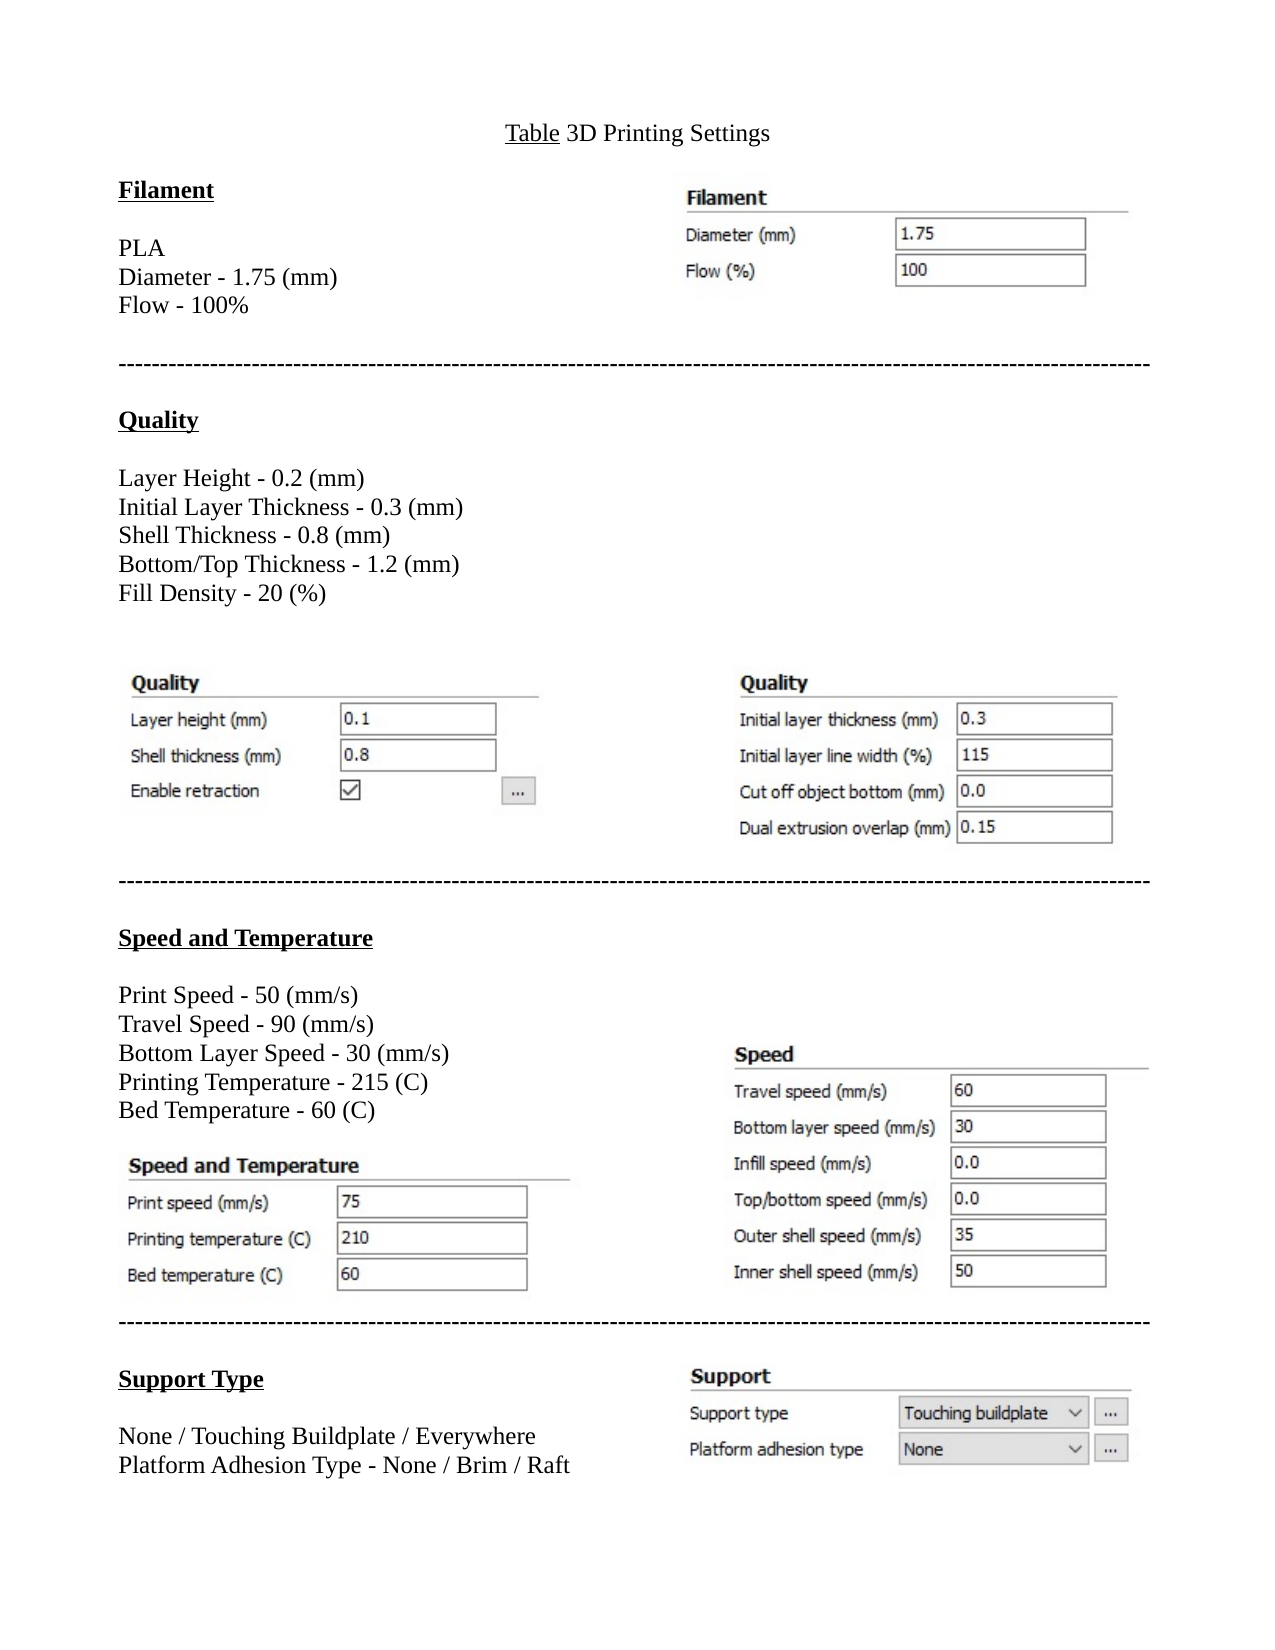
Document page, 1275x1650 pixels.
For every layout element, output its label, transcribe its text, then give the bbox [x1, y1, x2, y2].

text Initial Layer Thickness - 0.3 (mm) [118, 492, 1157, 521]
text Support Type [118, 1364, 677, 1392]
picture [118, 1151, 586, 1307]
text Speed and Temperature [118, 923, 1157, 952]
text Print Speed - 50 (mm/s) [118, 981, 1157, 1009]
text Quality [118, 406, 1157, 434]
text ---------------------------------------------------------------------------------------------------------------------------- [118, 348, 1157, 377]
picture [733, 666, 1157, 855]
text Bottom Layer Speed - 30 (mm/s) [118, 1038, 1157, 1067]
text PLA [118, 233, 671, 262]
picture [677, 1363, 1157, 1481]
text Bottom/Top Thickness - 1.2 (mm) [118, 549, 1157, 578]
text Travel Speed - 90 (mm/s) [118, 1009, 1157, 1038]
text Diameter - 1.75 (mm) [118, 262, 671, 291]
text Shell Thickness - 0.8 (mm) [118, 521, 1157, 549]
picture [671, 172, 1157, 306]
text Platform Adhesion Type - None / Brim / Raft [118, 1450, 677, 1479]
text Layer Height - 0.2 (mm) [118, 463, 1157, 492]
text Flow - 100% [118, 291, 1157, 319]
text Fill Density - 20 (%) [118, 578, 1157, 607]
text None / Touching Buildplate / Everywhere [118, 1421, 677, 1450]
text Printing Temperature - 215 (C) [118, 1067, 724, 1096]
text Filament [118, 176, 671, 204]
picture [118, 666, 579, 824]
picture [724, 1044, 1157, 1302]
text Bed Temperature - 60 (C) [118, 1096, 724, 1124]
text ---------------------------------------------------------------------------------------------------------------------------- [118, 866, 1157, 894]
text Table 3D Printing Settings [118, 118, 1157, 147]
text ---------------------------------------------------------------------------------------------------------------------------- [118, 1297, 1157, 1335]
